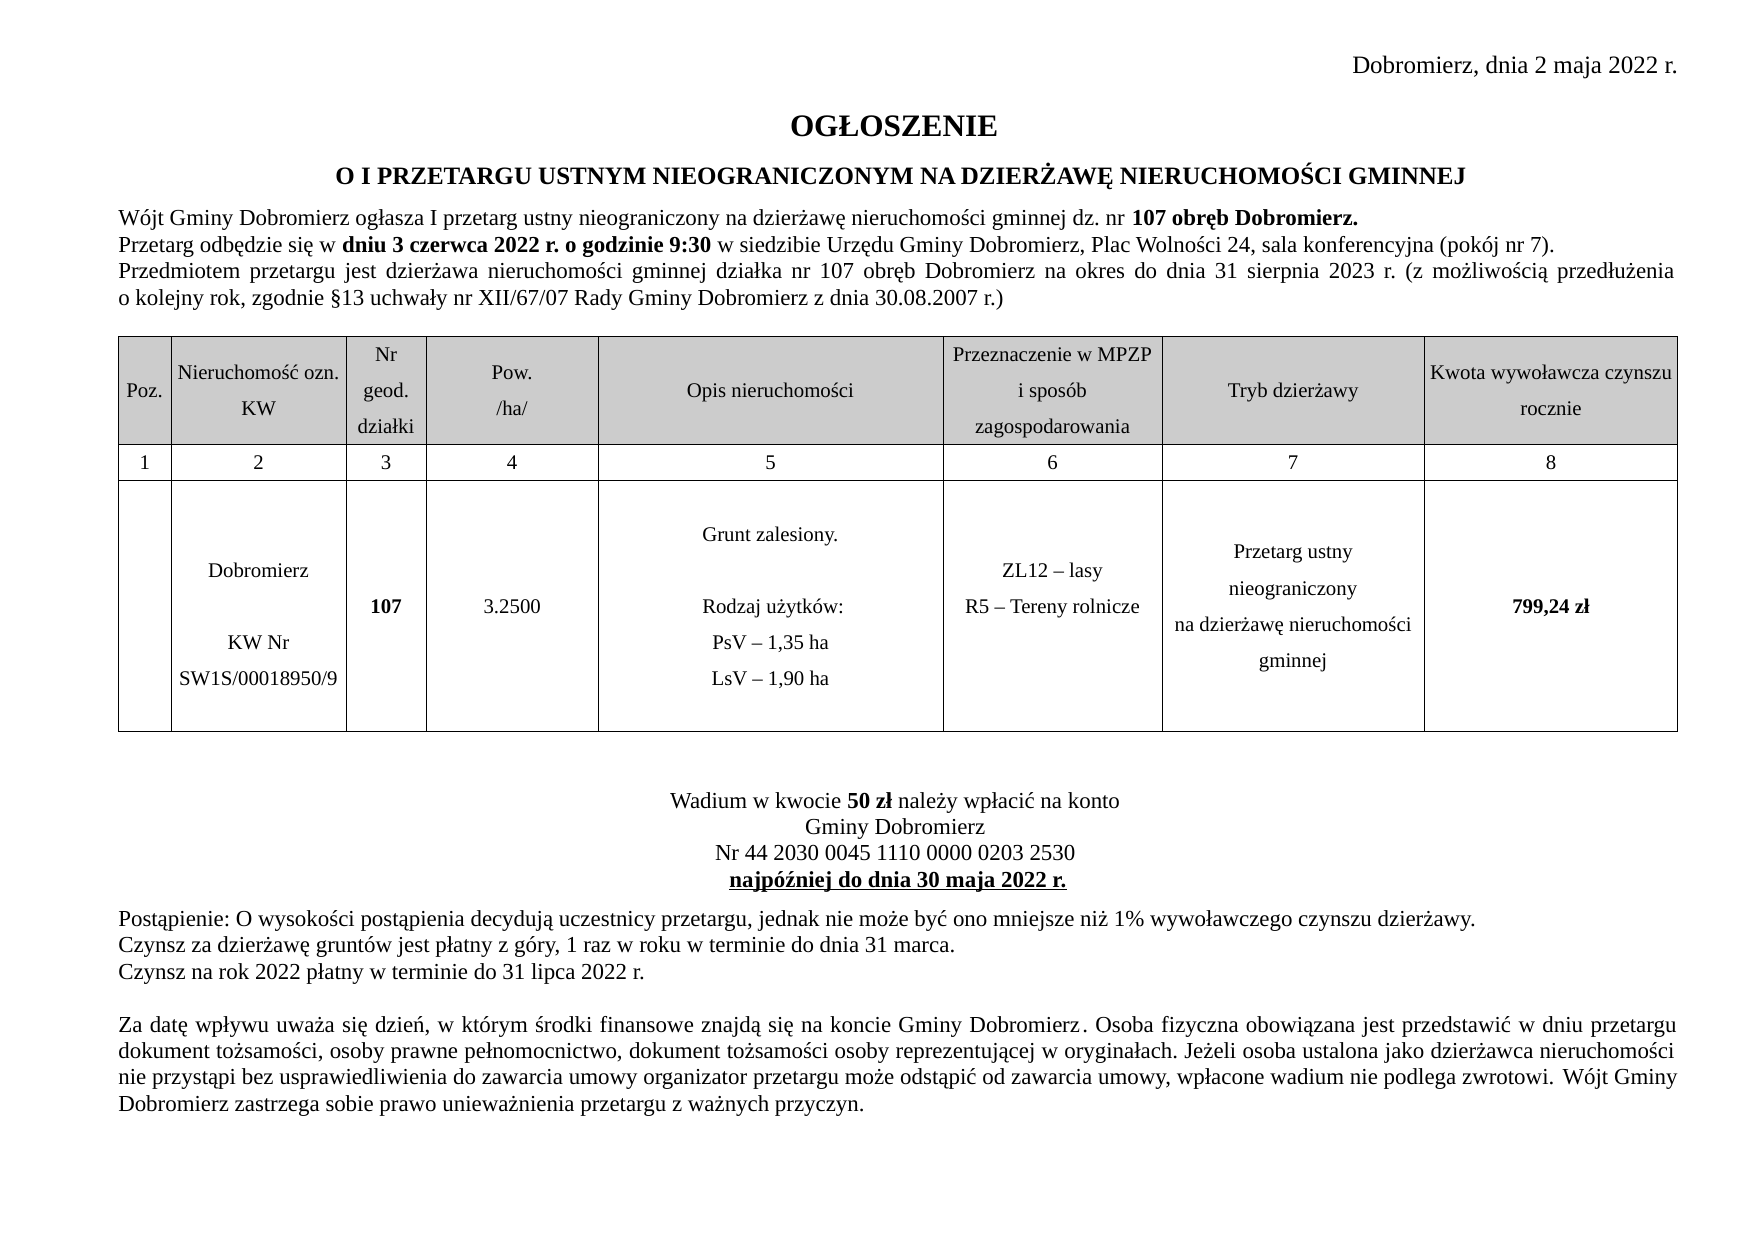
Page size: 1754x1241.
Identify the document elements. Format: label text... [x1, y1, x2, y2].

text Przetarg odbędzie się w dniu 3 czerwca 2022 r. o godzinie 9:30 w siedzibie Urzędu Gminy Dobromierz, Plac Wolności 24, sala konferencyjna (pokój nr 7). [118, 231, 1677, 257]
text Przedmiotem przetargu jest dzierżawa nieruchomości gminnej działka nr 107 obręb Dobromierz na okres do dnia 31 sierpnia 2023 r. (z możliwością przedłużenia o kolejny rok, zgodnie §13 uchwały nr XII/67/07 Rady Gminy Dobromierz z dnia 30.08.2007 r.) [118, 257, 1677, 310]
table_header Kwota wywoławcza czynszu rocznie [1425, 337, 1677, 444]
table_cell Dobromierz KW Nr SW1S/00018950/9 [172, 481, 346, 731]
table_header Tryb dzierżawy [1163, 337, 1424, 444]
text Gminy Dobromierz [118, 813, 1677, 839]
table_cell 3,2500 [427, 481, 598, 731]
table_cell 7 [1163, 445, 1424, 479]
table_cell [119, 481, 171, 731]
table_cell 8 [1425, 445, 1677, 479]
table_header Pow. /ha/ [427, 337, 598, 444]
text Za datę wpływu uważa się dzień, w którym środki finansowe znajdą się na koncie Gminy Dobromierz. Osoba fizyczna obowiązana jest przedstawić w dniu przetargu dokument tożsamości, osoby prawne pełnomocnictwo, dokument tożsamości osoby reprezentującej w oryginałach. Jeżeli osoba ustalona jako dzierżawca nieruchomości nie przystąpi bez usprawiedliwienia do zawarcia umowy organizator przetargu może odstąpić od zawarcia umowy, wpłacone wadium nie podlega zwrotowi. Wójt Gminy Dobromierz zastrzega sobie prawo unieważnienia przetargu z ważnych przyczyn. [118, 1011, 1677, 1116]
text Czynsz na rok 2022 płatny w terminie do 31 lipca 2022 r. [118, 958, 1677, 984]
table_cell 1 [119, 445, 171, 479]
text najpóźniej do dnia 30 maja 2022 r. [118, 866, 1677, 892]
text Nr 44 2030 0045 1110 0000 0203 2530 [118, 839, 1677, 866]
text Wadium w kwocie 50 zł należy wpłacić na konto [118, 787, 1677, 813]
table_header Nieruchomość ozn. KW [172, 337, 346, 444]
table_header Przeznaczenie w MPZP i sposób zagospodarowania [944, 337, 1162, 444]
table_cell ZL12 – lasy R5 – Tereny rolnicze [944, 481, 1162, 731]
text Czynsz za dzierżawę gruntów jest płatny z góry, 1 raz w roku w terminie do dnia 31 marca. [118, 932, 1677, 958]
table_cell 4 [427, 445, 598, 479]
text O I PRZETARGU USTNYM NIEOGRANICZONYM NA DZIERŻAWĘ NIERUCHOMOŚCI GMINNEJ [118, 161, 1677, 190]
text Wójt Gminy Dobromierz ogłasza I przetarg ustny nieograniczony na dzierżawę nieruchomości gminnej dz. nr 107 obręb Dobromierz. [118, 204, 1677, 231]
table_cell 3 [347, 445, 426, 479]
table_cell 107 [347, 481, 426, 731]
table_header Nr geod. działki [347, 337, 426, 444]
table_cell 6 [944, 445, 1162, 479]
table_header Poz. [119, 337, 171, 444]
table_cell Grunt zalesiony. Rodzaj użytków: PsV – 1,35 ha LsV – 1,90 ha [599, 481, 943, 731]
table_cell 799,24 zł [1425, 481, 1677, 731]
text Dobromierz, dnia 2 maja 2022 r. [118, 50, 1677, 79]
table_cell 2 [172, 445, 346, 479]
text Postąpienie: O wysokości postąpienia decydują uczestnicy przetargu, jednak nie może być ono mniejsze niż 1% wywoławczego czynszu dzierżawy. [118, 905, 1677, 932]
table_header Opis nieruchomości [599, 337, 943, 444]
table_cell Przetarg ustny nieograniczony na dzierżawę nieruchomości gminnej [1163, 481, 1424, 731]
text OGŁOSZENIE [118, 107, 1677, 143]
table_cell 5 [599, 445, 943, 479]
